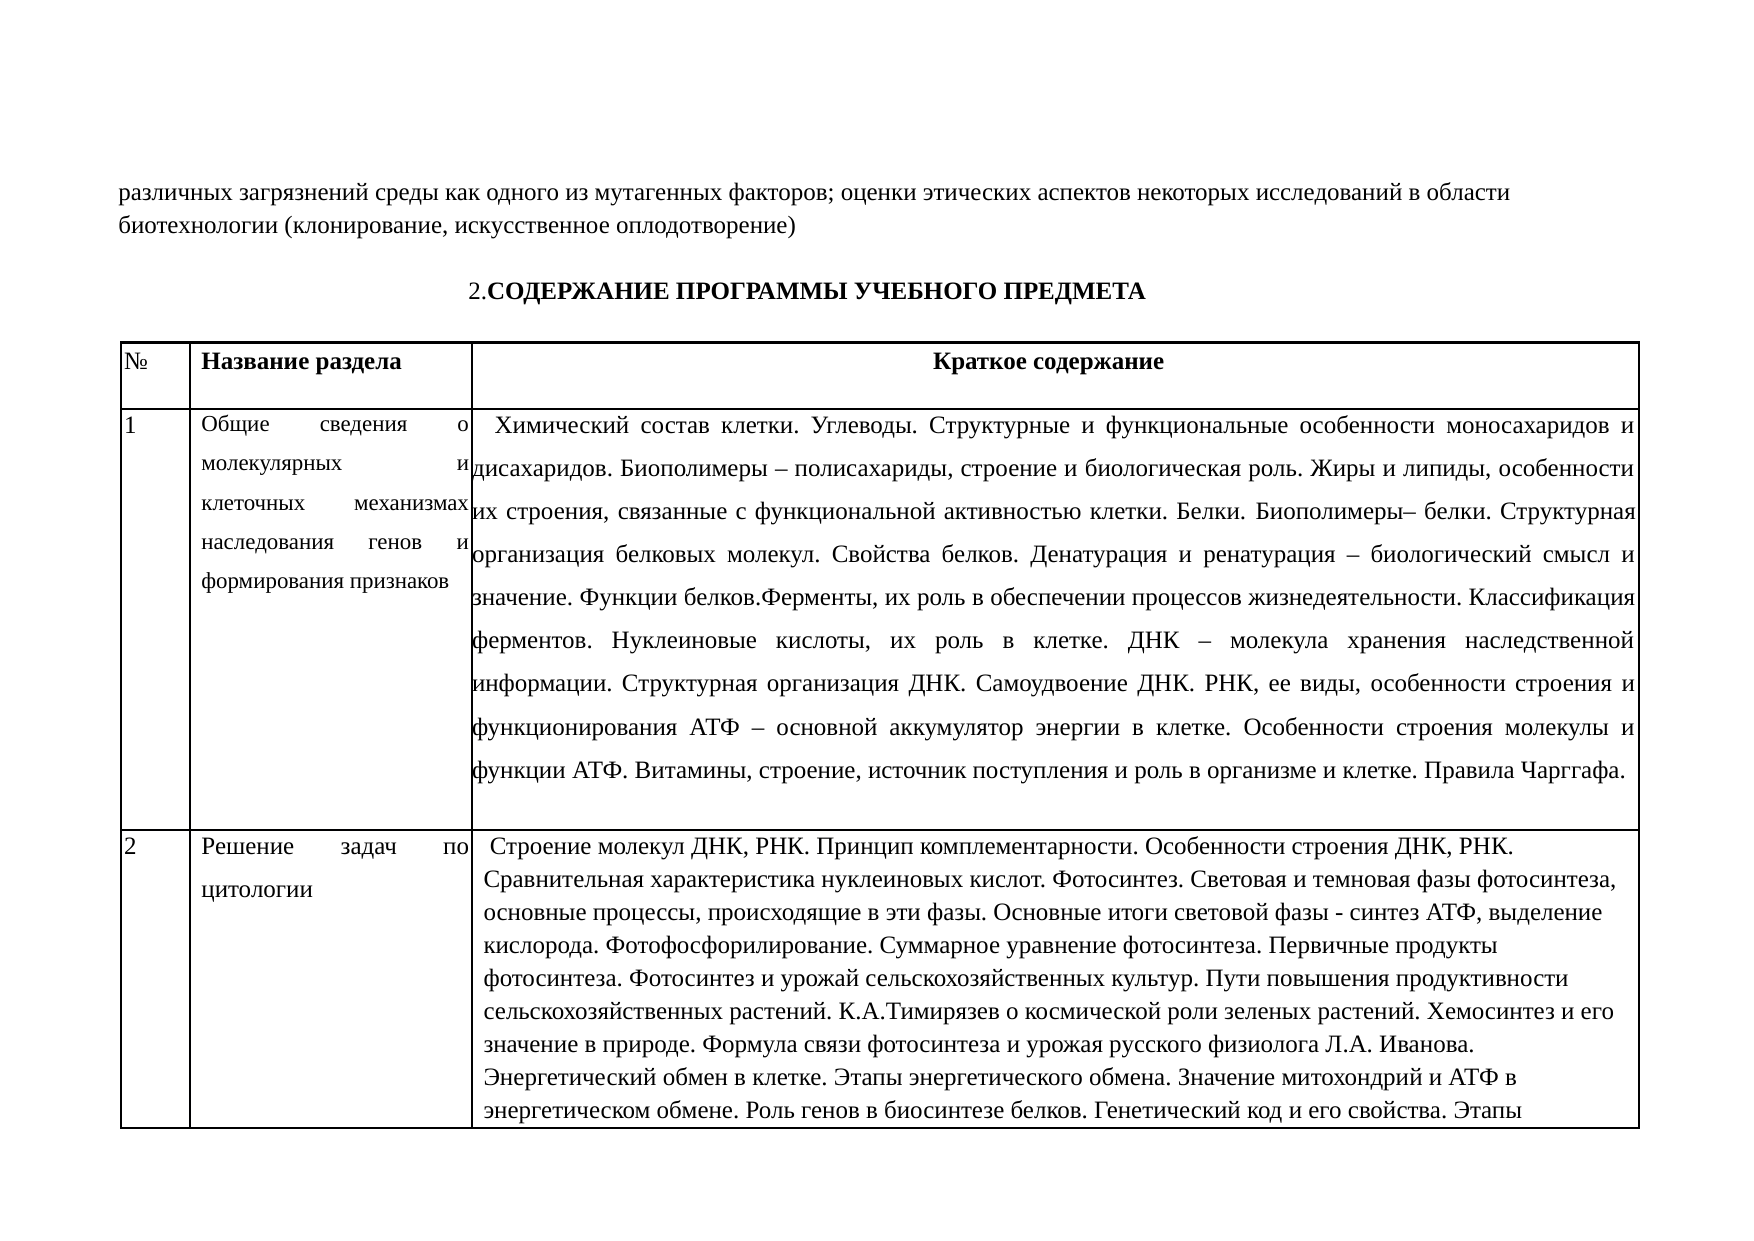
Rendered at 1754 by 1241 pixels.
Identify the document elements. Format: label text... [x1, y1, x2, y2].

table_header Название раздела [191, 344, 471, 408]
list различных загрязнений среды как одного из мутагенных факторов; оценки этических аспектов некоторых исследований в области биотехнологии (клонирование, искусственное оплодотворение) [118, 177, 1641, 239]
table_cell Строение молекул ДНК, РНК. Принцип комплементарности. Особенности строения ДНК, РНК. Сравнительная характеристика нуклеиновых кислот. Фотосинтез. Световая и темновая фазы фотосинтеза, основные процессы, происходящие в эти фазы. Основные итоги световой фазы - синтез АТФ, выделение кислорода. Фотофосфорилирование. Суммарное уравнение фотосинтеза. Первичные продукты фотосинтеза. Фотосинтез и урожай сельскохозяйственных культур. Пути повышения продуктивности сельскохозяйственных растений. К.А.Тимирязев о космической роли зеленых растений. Хемосинтез и его значение в природе. Формула связи фотосинтеза и урожая русского физиолога Л.А. Иванова. Энергетический обмен в клетке. Этапы энергетического обмена. Значение митохондрий и АТФ в энергетическом обмене. Роль генов в биосинтезе белков. Генетический код и его свойства. Этапы [473, 831, 1638, 1127]
table_cell Решение задач по цитологии [191, 831, 471, 1127]
table_cell Химический состав клетки. Углеводы. Структурные и функциональные особенности моносахаридов и дисахаридов. Биополимеры – полисахариды, строение и биологическая роль. Жиры и липиды, особенности их строения, связанные с функциональной активностью клетки. Белки. Биополимеры– белки. Структурная организация белковых молекул. Свойства белков. Денатурация и ренатурация – биологический смысл и значение. Функции белков.Ферменты, их роль в обеспечении процессов жизнедеятельности. Классификация ферментов. Нуклеиновые кислоты, их роль в клетке. ДНК – молекула хранения наследственной информации. Структурная организация ДНК. Самоудвоение ДНК. РНК, ее виды, особенности строения и функционирования АТФ – основной аккумулятор энергии в клетке. Особенности строения молекулы и функции АТФ. Витамины, строение, источник поступления и роль в организме и клетке. Правила Чарггафа. [473, 410, 1638, 829]
table_cell 2 [122, 831, 189, 1127]
table_cell 1 [122, 410, 189, 829]
table_header № [122, 344, 189, 408]
text 2.СОДЕРЖАНИЕ ПРОГРАММЫ УЧЕБНОГО ПРЕДМЕТА [118, 276, 1636, 305]
table_header Краткое содержание [473, 344, 1638, 408]
table_cell Общие сведения о молекулярных и клеточных механизмах наследования генов и формирования признаков [191, 410, 471, 829]
